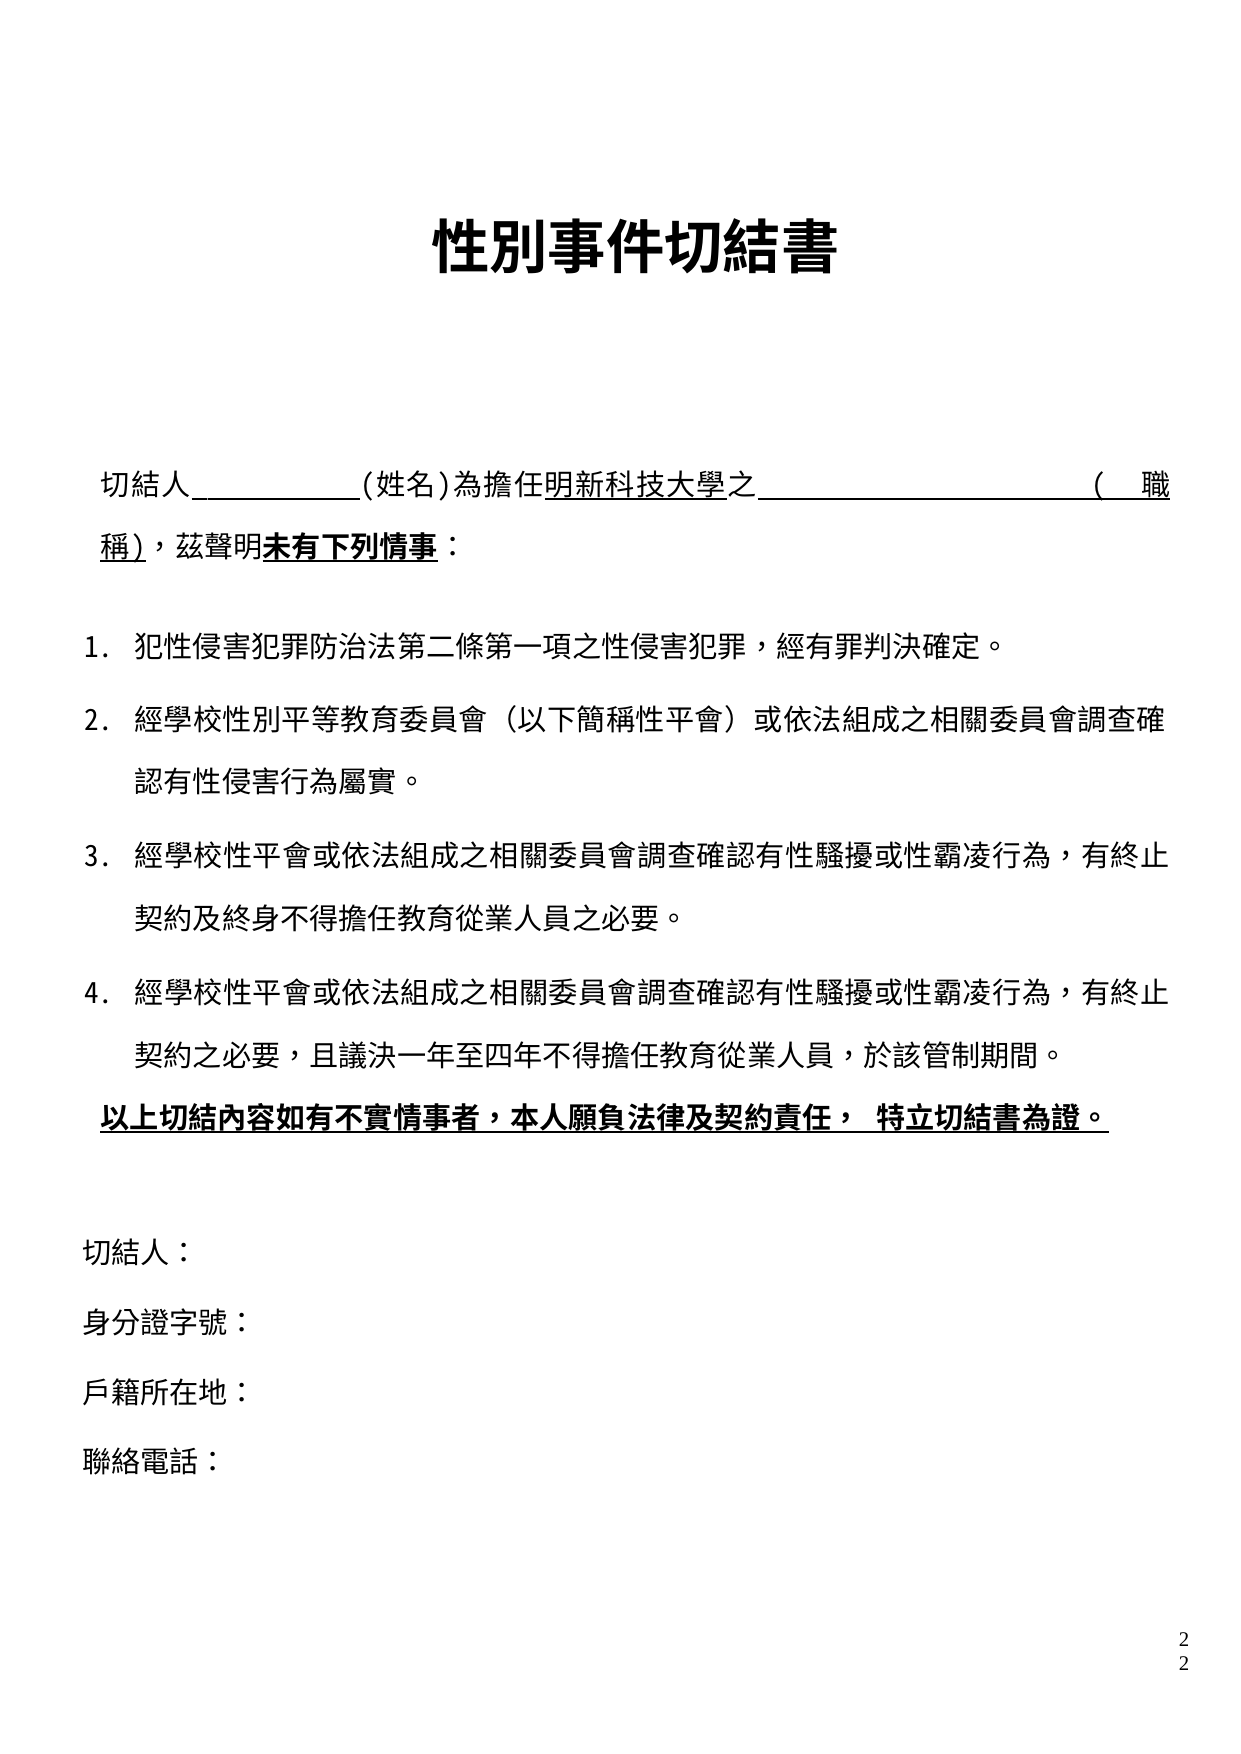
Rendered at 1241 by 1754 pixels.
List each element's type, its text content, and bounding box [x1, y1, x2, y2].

text 切結人 (姓名)為擔任明新科技大學之 (職稱)，茲聲明未有下列情事： [100, 441, 1170, 566]
text 戶籍所在地： [59, 1349, 956, 1411]
text 切結人： [59, 1209, 956, 1272]
text 聯絡電話： [59, 1418, 956, 1481]
list 經學校性平會或依法組成之相關委員會調查確認有性騷擾或性霸凌行為，有終止契約及終身不得擔任教育從業人員之必要。 [84, 812, 1170, 937]
text 身分證字號： [59, 1279, 956, 1342]
subtitle 性別事件切結書 [88, 170, 1181, 295]
list 經學校性平會或依法組成之相關委員會調查確認有性騷擾或性霸凌行為，有終止契約之必要，且議決一年至四年不得擔任教育從業人員，於該管制期間。 [84, 949, 1170, 1074]
subtitle 以上切結內容如有不實情事者，本人願負法律及契約責任， 特立切結書為證。 [100, 1074, 1181, 1137]
list 犯性侵害犯罪防治法第二條第一項之性侵害犯罪，經有罪判決確定。 [84, 603, 1170, 666]
list 經學校性別平等教育委員會（以下簡稱性平會）或依法組成之相關委員會調查確認有性侵害行為屬實。 [84, 676, 1169, 801]
